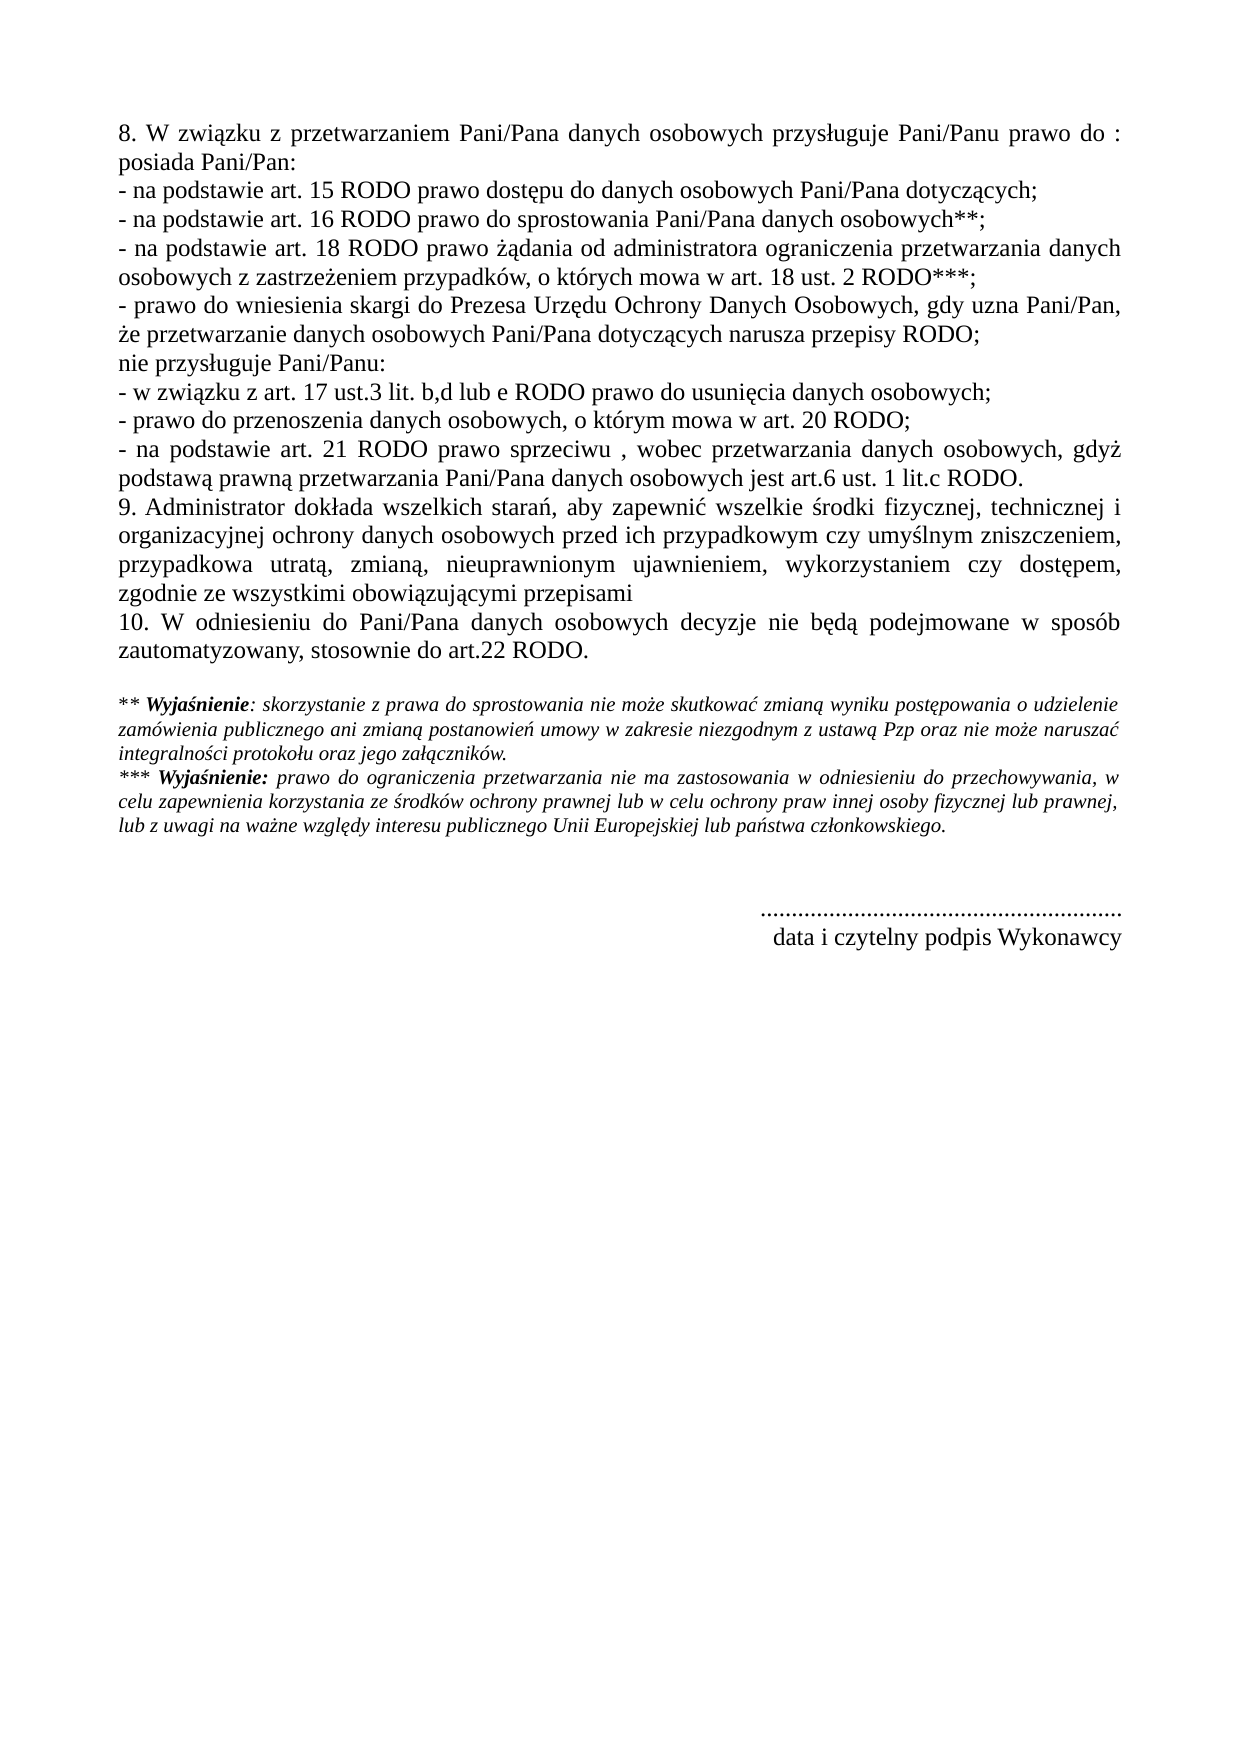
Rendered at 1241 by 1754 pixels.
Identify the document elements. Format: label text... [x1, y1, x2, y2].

text *** Wyjaśnienie: prawo do ograniczenia przetwarzania nie ma zastosowania w odniesieniu do przechowywania, w celu zapewnienia korzystania ze środków ochrony prawnej lub w celu ochrony praw innej osoby fizycznej lub prawnej, lub z uwagi na ważne względy interesu publicznego Unii Europejskiej lub państwa członkowskiego. [118, 764, 1122, 837]
text .......................................................... [118, 893, 1122, 922]
text - na podstawie art. 16 RODO prawo do sprostowania Pani/Pana danych osobowych**; [118, 204, 1122, 233]
text 10. W odniesieniu do Pani/Pana danych osobowych decyzje nie będą podejmowane w sposób zautomatyzowany, stosownie do art.22 RODO. [118, 607, 1122, 664]
text - w związku z art. 17 ust.3 lit. b,d lub e RODO prawo do usunięcia danych osobowych; [118, 377, 1122, 406]
text data i czytelny podpis Wykonawcy [118, 922, 1122, 950]
text ** Wyjaśnienie: skorzystanie z prawa do sprostowania nie może skutkować zmianą wyniku postępowania o udzielenie zamówienia publicznego ani zmianą postanowień umowy w zakresie niezgodnym z ustawą Pzp oraz nie może naruszać integralności protokołu oraz jego załączników. [118, 692, 1122, 764]
text 8. W związku z przetwarzaniem Pani/Pana danych osobowych przysługuje Pani/Panu prawo do : posiada Pani/Pan: [118, 118, 1122, 176]
text - na podstawie art. 15 RODO prawo dostępu do danych osobowych Pani/Pana dotyczących; [118, 176, 1122, 204]
text - prawo do wniesienia skargi do Prezesa Urzędu Ochrony Danych Osobowych, gdy uzna Pani/Pan, że przetwarzanie danych osobowych Pani/Pana dotyczących narusza przepisy RODO; [118, 291, 1122, 348]
text - na podstawie art. 21 RODO prawo sprzeciwu , wobec przetwarzania danych osobowych, gdyż podstawą prawną przetwarzania Pani/Pana danych osobowych jest art.6 ust. 1 lit.c RODO. [118, 434, 1122, 492]
text 9. Administrator dokłada wszelkich starań, aby zapewnić wszelkie środki fizycznej, technicznej i organizacyjnej ochrony danych osobowych przed ich przypadkowym czy umyślnym zniszczeniem, przypadkowa utratą, zmianą, nieuprawnionym ujawnieniem, wykorzystaniem czy dostępem, zgodnie ze wszystkimi obowiązującymi przepisami [118, 492, 1122, 607]
text - prawo do przenoszenia danych osobowych, o którym mowa w art. 20 RODO; [118, 406, 1122, 434]
text - na podstawie art. 18 RODO prawo żądania od administratora ograniczenia przetwarzania danych osobowych z zastrzeżeniem przypadków, o których mowa w art. 18 ust. 2 RODO***; [118, 233, 1122, 291]
text nie przysługuje Pani/Panu: [118, 348, 1122, 377]
